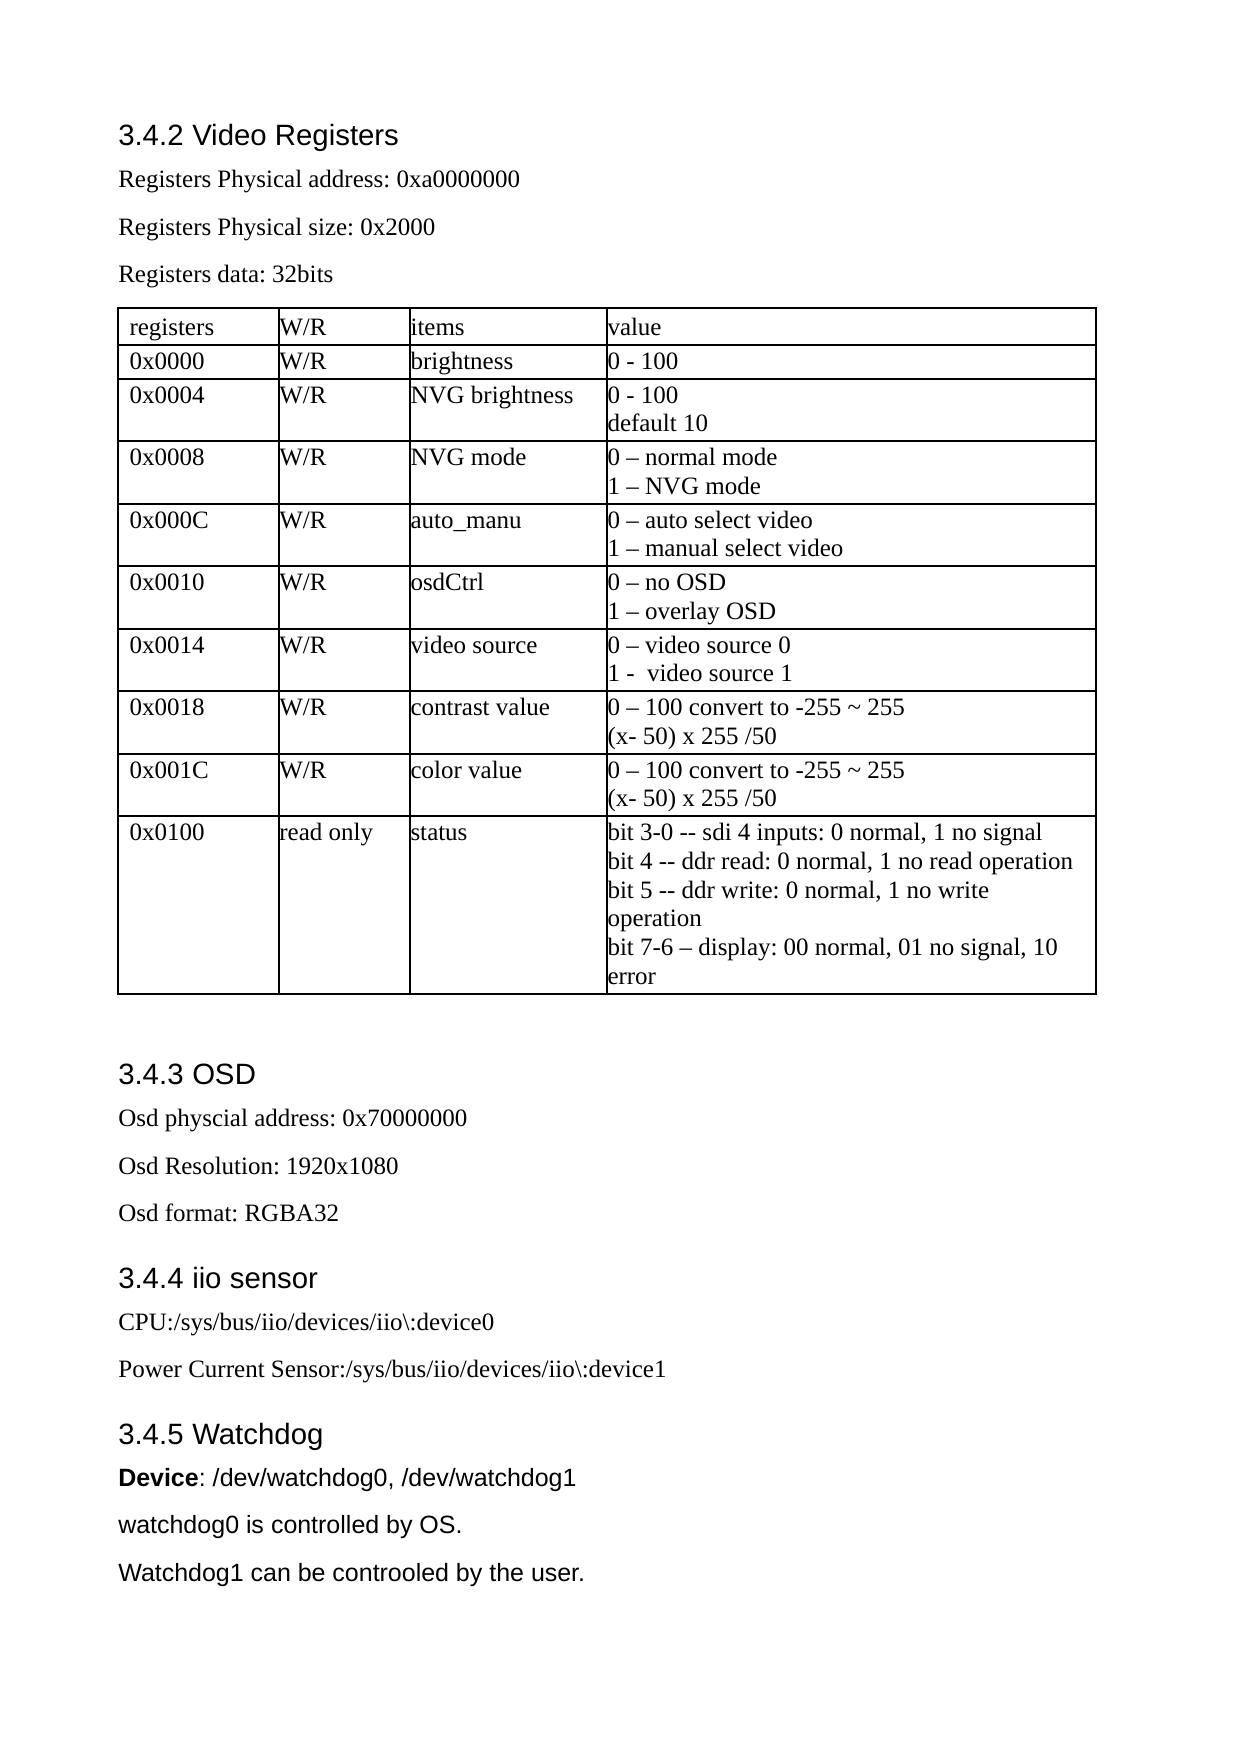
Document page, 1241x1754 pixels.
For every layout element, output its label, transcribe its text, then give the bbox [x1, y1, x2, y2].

table_cell W/R [280, 380, 409, 440]
text Device: /dev/watchdog0, /dev/watchdog1 [118, 1463, 1122, 1492]
table_header registers [119, 309, 278, 344]
table_cell W/R [280, 346, 409, 378]
table_cell 0 - 100 default 10 [608, 380, 1095, 440]
text Registers Physical size: 0x2000 [118, 212, 1122, 241]
table_cell 0x001C [119, 755, 278, 815]
subtitle Watchdog [118, 1417, 1122, 1450]
table_cell 0x0008 [119, 442, 278, 503]
table_cell W/R [280, 505, 409, 565]
table_cell NVG mode [411, 442, 606, 503]
text Osd Resolution: 1920x1080 [118, 1151, 1122, 1179]
text Registers data: 32bits [118, 259, 1122, 288]
table_header value [608, 309, 1095, 344]
table_cell auto_manu [411, 505, 606, 565]
table_cell contrast value [411, 692, 606, 753]
table_cell osdCtrl [411, 567, 606, 628]
table_cell W/R [280, 692, 409, 753]
text Osd format: RGBA32 [118, 1198, 1122, 1227]
table_cell brightness [411, 346, 606, 378]
table_cell 0x0010 [119, 567, 278, 628]
table_cell bit 3-0 -- sdi 4 inputs: 0 normal, 1 no signal bit 4 -- ddr read: 0 normal, 1 no read operation bit 5 -- ddr write: 0 normal, 1 no write operation bit 7-6 – display: 00 normal, 01 no signal, 10 error [608, 817, 1095, 993]
table_cell 0 – 100 convert to -255 ~ 255 (x- 50) x 255 /50 [608, 692, 1095, 753]
table_cell read only [280, 817, 409, 993]
text Registers Physical address: 0xa0000000 [118, 164, 1122, 193]
text Osd physcial address: 0x70000000 [118, 1103, 1122, 1132]
table_cell 0 - 100 [608, 346, 1095, 378]
table_cell video source [411, 630, 606, 690]
table_cell 0 – normal mode 1 – NVG mode [608, 442, 1095, 503]
text CPU:/sys/bus/iio/devices/iio\:device0 [118, 1307, 1122, 1336]
table_cell 0 – no OSD 1 – overlay OSD [608, 567, 1095, 628]
table_cell 0 – video source 0 1 - video source 1 [608, 630, 1095, 690]
subtitle OSD [118, 1057, 1122, 1091]
table_cell 0x0000 [119, 346, 278, 378]
table_cell 0x0100 [119, 817, 278, 993]
table_cell W/R [280, 755, 409, 815]
table_cell W/R [280, 442, 409, 503]
table_cell 0 – 100 convert to -255 ~ 255 (x- 50) x 255 /50 [608, 755, 1095, 815]
table_cell 0x0018 [119, 692, 278, 753]
table_cell W/R [280, 630, 409, 690]
table_cell 0 – auto select video 1 – manual select video [608, 505, 1095, 565]
text watchdog0 is controlled by OS. [118, 1510, 1122, 1539]
subtitle iio sensor [118, 1261, 1122, 1294]
text Power Current Sensor:/sys/bus/iio/devices/iio\:device1 [118, 1354, 1122, 1383]
table_cell NVG brightness [411, 380, 606, 440]
table_cell 0x000C [119, 505, 278, 565]
text Watchdog1 can be controoled by the user. [118, 1558, 1122, 1587]
table_cell 0x0004 [119, 380, 278, 440]
table_cell status [411, 817, 606, 993]
table_header W/R [280, 309, 409, 344]
table_cell W/R [280, 567, 409, 628]
subtitle Video Registers [118, 118, 1122, 152]
table_cell 0x0014 [119, 630, 278, 690]
table_cell color value [411, 755, 606, 815]
table_header items [411, 309, 606, 344]
